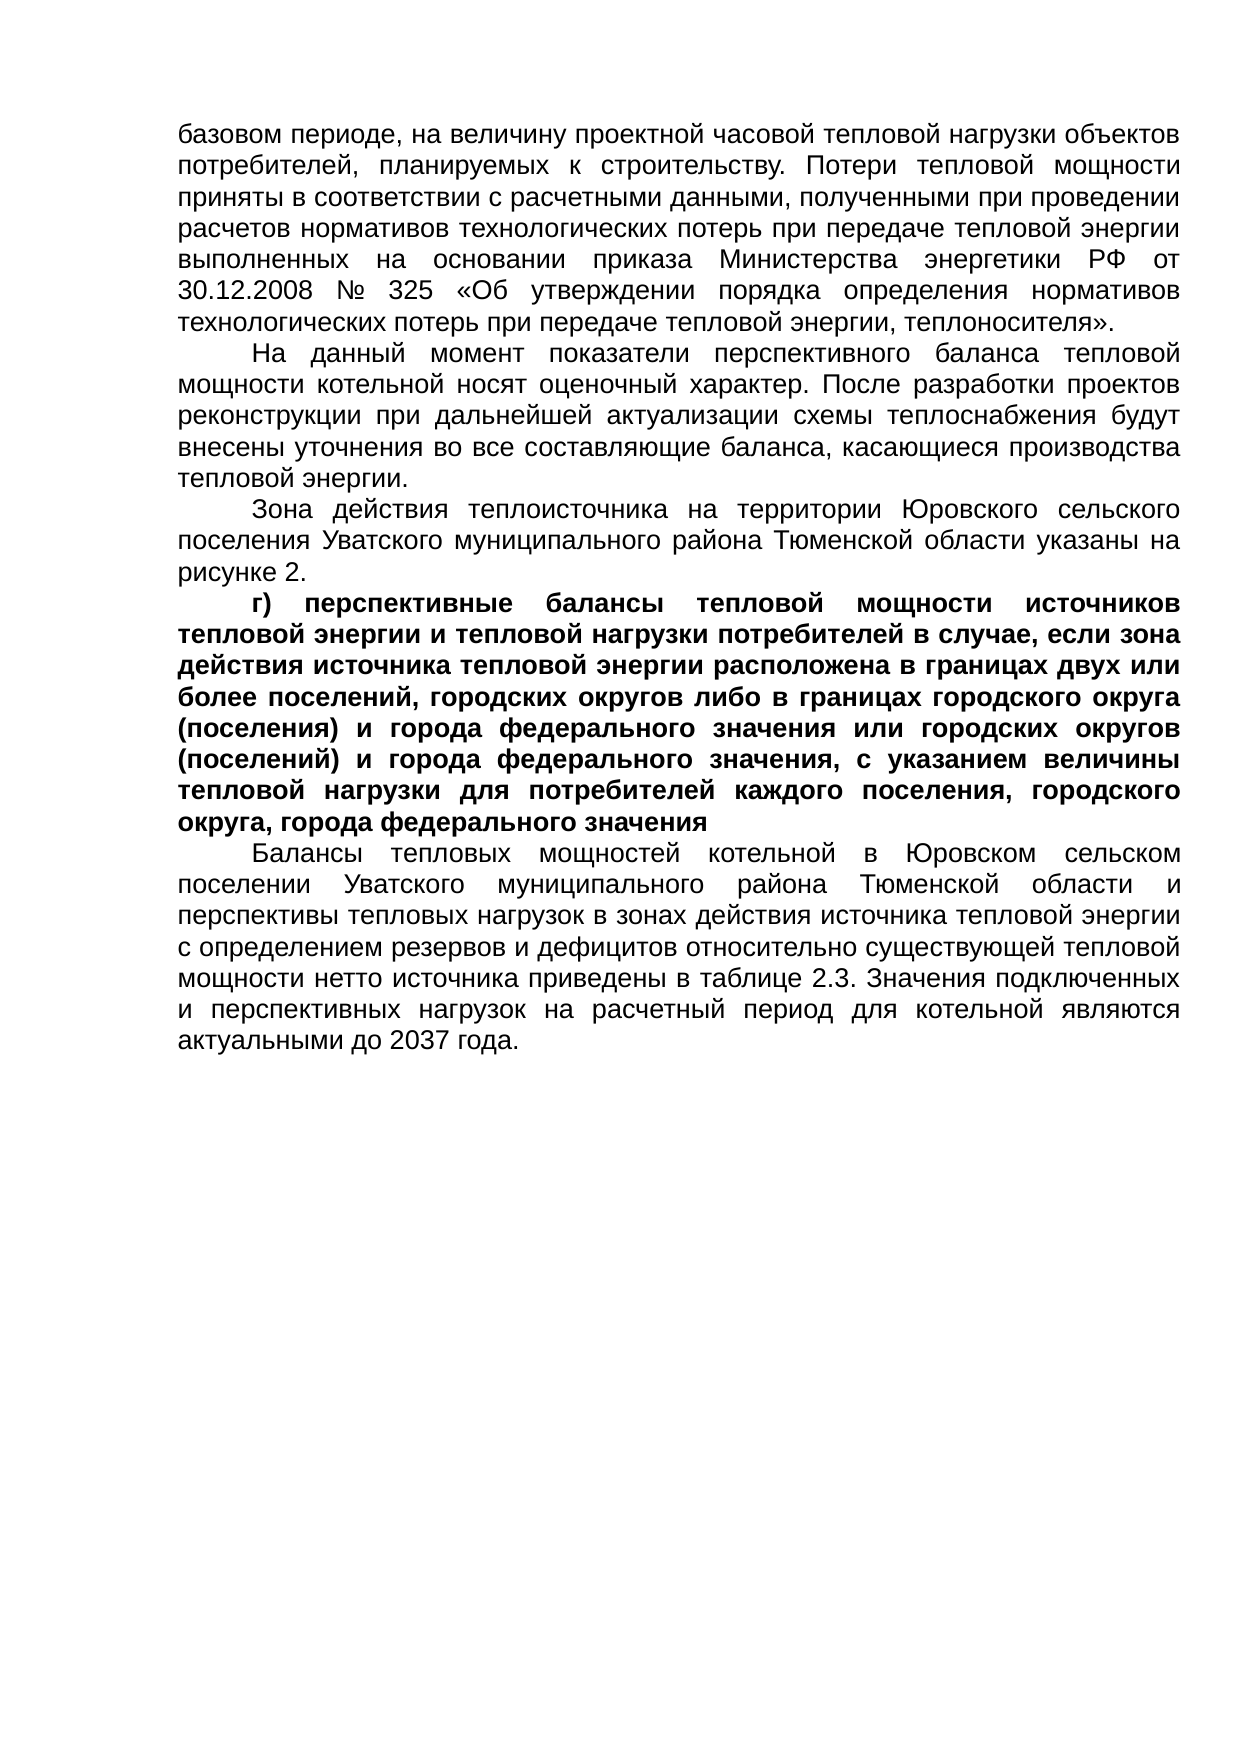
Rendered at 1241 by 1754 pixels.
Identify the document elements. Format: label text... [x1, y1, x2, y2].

text Балансы тепловых мощностей котельной в Юровском сельском поселении Уватского муниципального района Тюменской области и перспективы тепловых нагрузок в зонах действия источника тепловой энергии с определением резервов и дефицитов относительно существующей тепловой мощности нетто источника приведены в таблице 2.3. Значения подключенных и перспективных нагрузок на расчетный период для котельной являются актуальными до 2037 года. [177, 837, 1181, 1056]
text базовом периоде, на величину проектной часовой тепловой нагрузки объектов потребителей, планируемых к строительству. Потери тепловой мощности приняты в соответствии с расчетными данными, полученными при проведении расчетов нормативов технологических потерь при передаче тепловой энергии выполненных на основании приказа Министерства энергетики РФ от 30.12.2008 № 325 «Об утверждении порядка определения нормативов технологических потерь при передаче тепловой энергии, теплоносителя». [177, 118, 1181, 337]
text На данный момент показатели перспективного баланса тепловой мощности котельной носят оценочный характер. После разработки проектов реконструкции при дальнейшей актуализации схемы теплоснабжения будут внесены уточнения во все составляющие баланса, касающиеся производства тепловой энергии. [177, 337, 1181, 493]
text Зона действия теплоисточника на территории Юровского сельского поселения Уватского муниципального района Тюменской области указаны на рисунке 2. [177, 493, 1181, 587]
subtitle г) перспективные балансы тепловой мощности источников тепловой энергии и тепловой нагрузки потребителей в случае, если зона действия источника тепловой энергии расположена в границах двух или более поселений, городских округов либо в границах городского округа (поселения) и города федерального значения или городских округов (поселений) и города федерального значения, с указанием величины тепловой нагрузки для потребителей каждого поселения, городского округа, города федерального значения [177, 587, 1181, 837]
